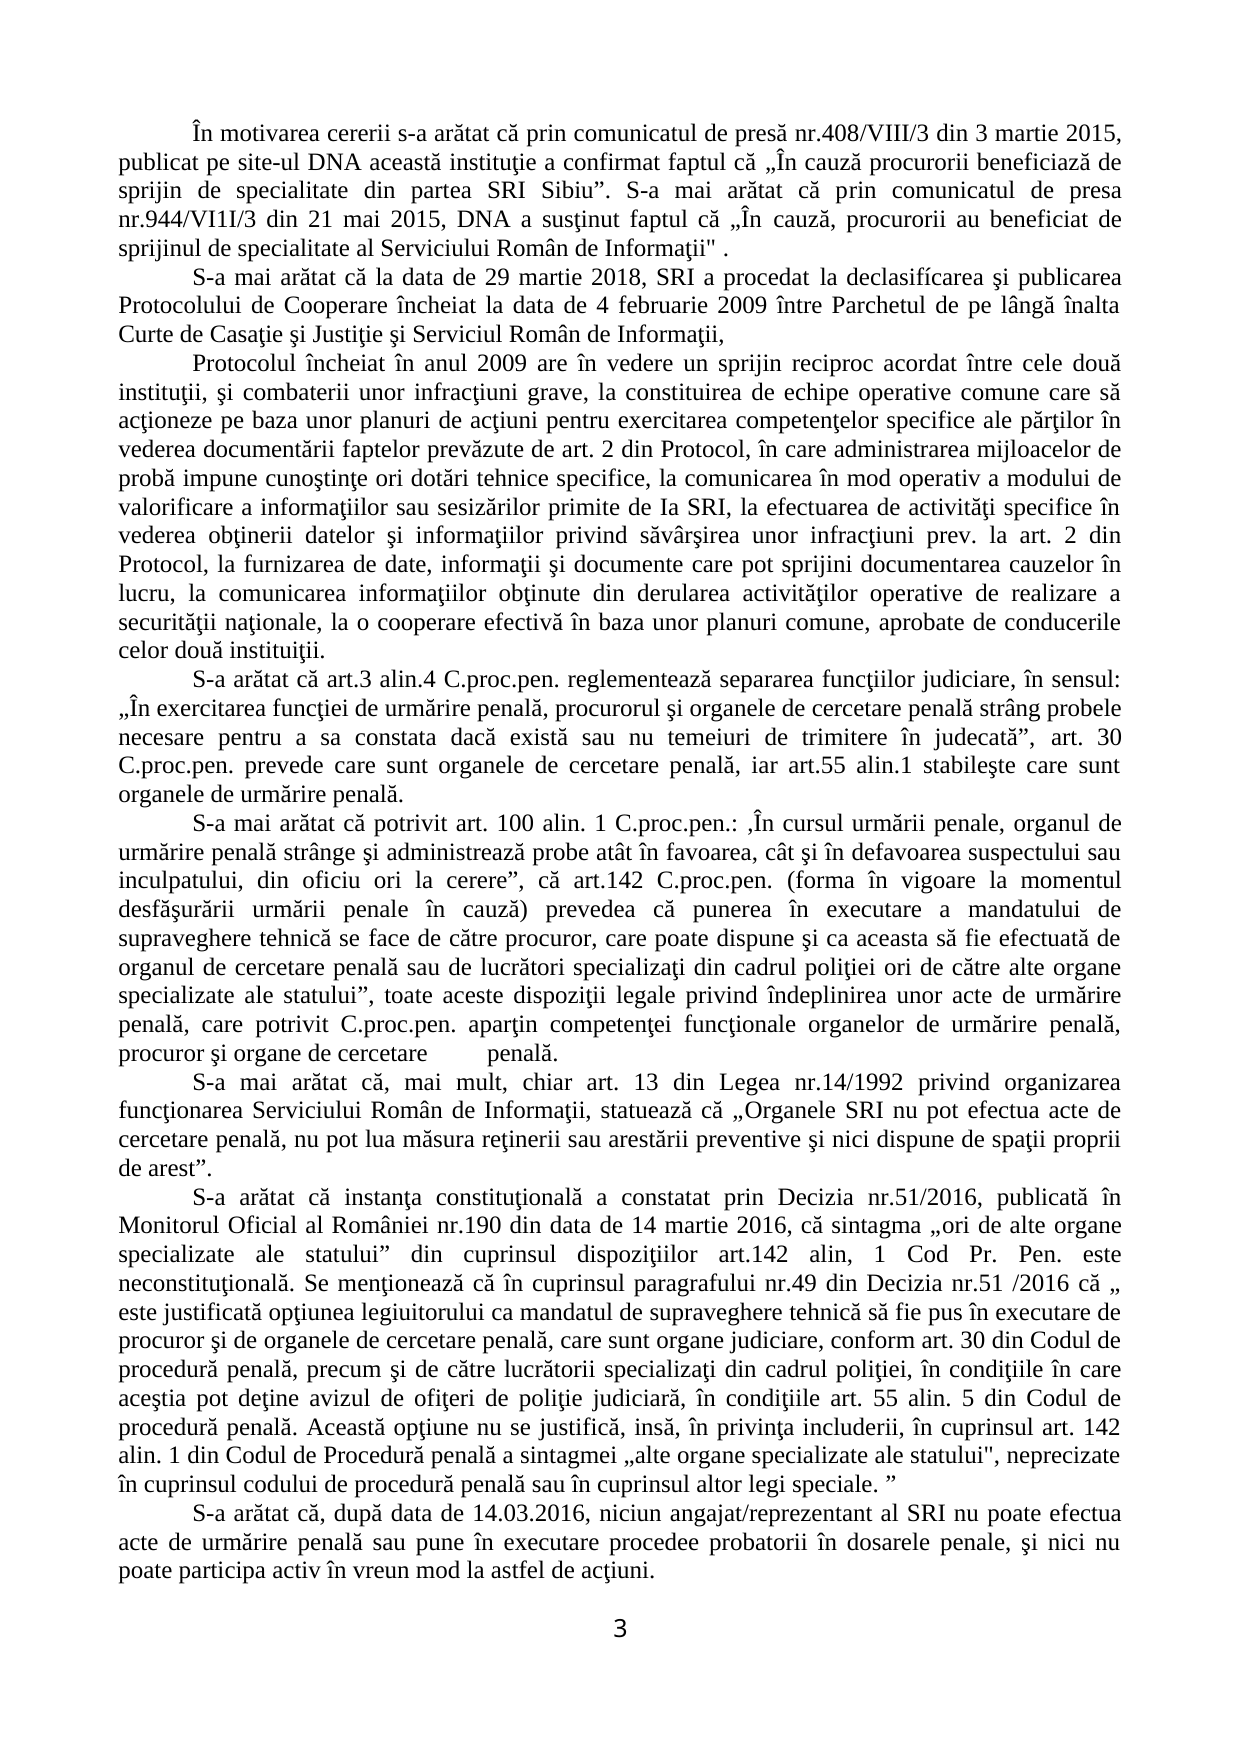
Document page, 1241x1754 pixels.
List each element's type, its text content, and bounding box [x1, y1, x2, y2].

text S-a arătat că art.3 alin.4 C.proc.pen. reglementează separarea funcţiilor judiciare, în sensul: „În exercitarea funcţiei de urmărire penală, procurorul şi organele de cercetare penală strâng probele necesare pentru a sa constata dacă există sau nu temeiuri de trimitere în judecată”, art. 30 C.proc.pen. prevede care sunt organele de cercetare penală, iar art.55 alin.1 stabileşte care sunt organele de urmărire penală. [118, 664, 1122, 808]
text S-a mai arătat că la data de 29 martie 2018, SRI a procedat la declasifícarea şi publicarea Protocolului de Cooperare încheiat la data de 4 februarie 2009 între Parchetul de pe lângă înalta Curte de Casaţie şi Justiţie şi Serviciul Român de Informaţii, [118, 262, 1122, 348]
text S-a mai arătat că, mai mult, chiar art. 13 din Legea nr.14/1992 privind organizarea funcţionarea Serviciului Român de Informaţii, statuează că „Organele SRI nu pot efectua acte de cercetare penală, nu pot lua măsura reţinerii sau arestării preventive şi nici dispune de spaţii proprii de arest”. [118, 1067, 1122, 1182]
text În motivarea cererii s-a arătat că prin comunicatul de presă nr.408/VIII/3 din 3 martie 2015, publicat pe site-ul DNA această instituţie a confirmat faptul că „În cauză procurorii beneficiază de sprijin de specialitate din partea SRI Sibiu”. S-a mai arătat că prin comunicatul de presa nr.944/VI1I/3 din 21 mai 2015, DNA a susţinut faptul că „În cauză, procurorii au beneficiat de sprijinul de specialitate al Serviciului Român de Informaţii" . [118, 118, 1122, 262]
text S-a arătat că, după data de 14.03.2016, niciun angajat/reprezentant al SRI nu poate efectua acte de urmărire penală sau pune în executare procedee probatorii în dosarele penale, şi nici nu poate participa activ în vreun mod la astfel de acţiuni. [118, 1498, 1122, 1584]
text S-a mai arătat că potrivit art. 100 alin. 1 C.proc.pen.: ,În cursul urmării penale, organul de urmărire penală strânge şi administrează probe atât în favoarea, cât şi în defavoarea suspectului sau inculpatului, din oficiu ori la cerere”, că art.142 C.proc.pen. (forma în vigoare la momentul desfăşurării urmării penale în cauză) prevedea că punerea în executare a mandatului de supraveghere tehnică se face de către procuror, care poate dispune şi ca aceasta să fie efectuată de organul de cercetare penală sau de lucrători specializaţi din cadrul poliţiei ori de către alte organe specializate ale statului”, toate aceste dispoziţii legale privind îndeplinirea unor acte de urmărire penală, care potrivit C.proc.pen. aparţin competenţei funcţionale organelor de urmărire penală, procuror şi organe de cercetare penală. [118, 808, 1122, 1067]
text S-a arătat că instanţa constituţională a constatat prin Decizia nr.51/2016, publicată în Monitorul Oficial al României nr.190 din data de 14 martie 2016, că sintagma „ori de alte organe specializate ale statului” din cuprinsul dispoziţiilor art.142 alin, 1 Cod Pr. Pen. este neconstituţională. Se menţionează că în cuprinsul paragrafului nr.49 din Decizia nr.51 /2016 că „ este justificată opţiunea legiuitorului ca mandatul de supraveghere tehnică să fie pus în executare de procuror şi de organele de cercetare penală, care sunt organe judiciare, conform art. 30 din Codul de procedură penală, precum şi de către lucrătorii specializaţi din cadrul poliţiei, în condiţiile în care aceştia pot deţine avizul de ofiţeri de poliţie judiciară, în condiţiile art. 55 alin. 5 din Codul de procedură penală. Această opţiune nu se justifică, insă, în privinţa includerii, în cuprinsul art. 142 alin. 1 din Codul de Procedură penală a sintagmei „alte organe specializate ale statului", neprecizate în cuprinsul codului de procedură penală sau în cuprinsul altor legi speciale. ” [118, 1182, 1122, 1498]
text Protocolul încheiat în anul 2009 are în vedere un sprijin reciproc acordat între cele două instituţii, şi combaterii unor infracţiuni grave, la constituirea de echipe operative comune care să acţioneze pe baza unor planuri de acţiuni pentru exercitarea competenţelor specifice ale părţilor în vederea documentării faptelor prevăzute de art. 2 din Protocol, în care administrarea mijloacelor de probă impune cunoştinţe ori dotări tehnice specifice, la comunicarea în mod operativ a modului de valorificare a informaţiilor sau sesizărilor primite de Ia SRI, la efectuarea de activităţi specifice în vederea obţinerii datelor şi informaţiilor privind săvârşirea unor infracţiuni prev. la art. 2 din Protocol, la furnizarea de date, informaţii şi documente care pot sprijini documentarea cauzelor în lucru, la comunicarea informaţiilor obţinute din derularea activităţilor operative de realizare a securităţii naţionale, la o cooperare efectivă în baza unor planuri comune, aprobate de conducerile celor două instituiţii. [118, 348, 1122, 664]
